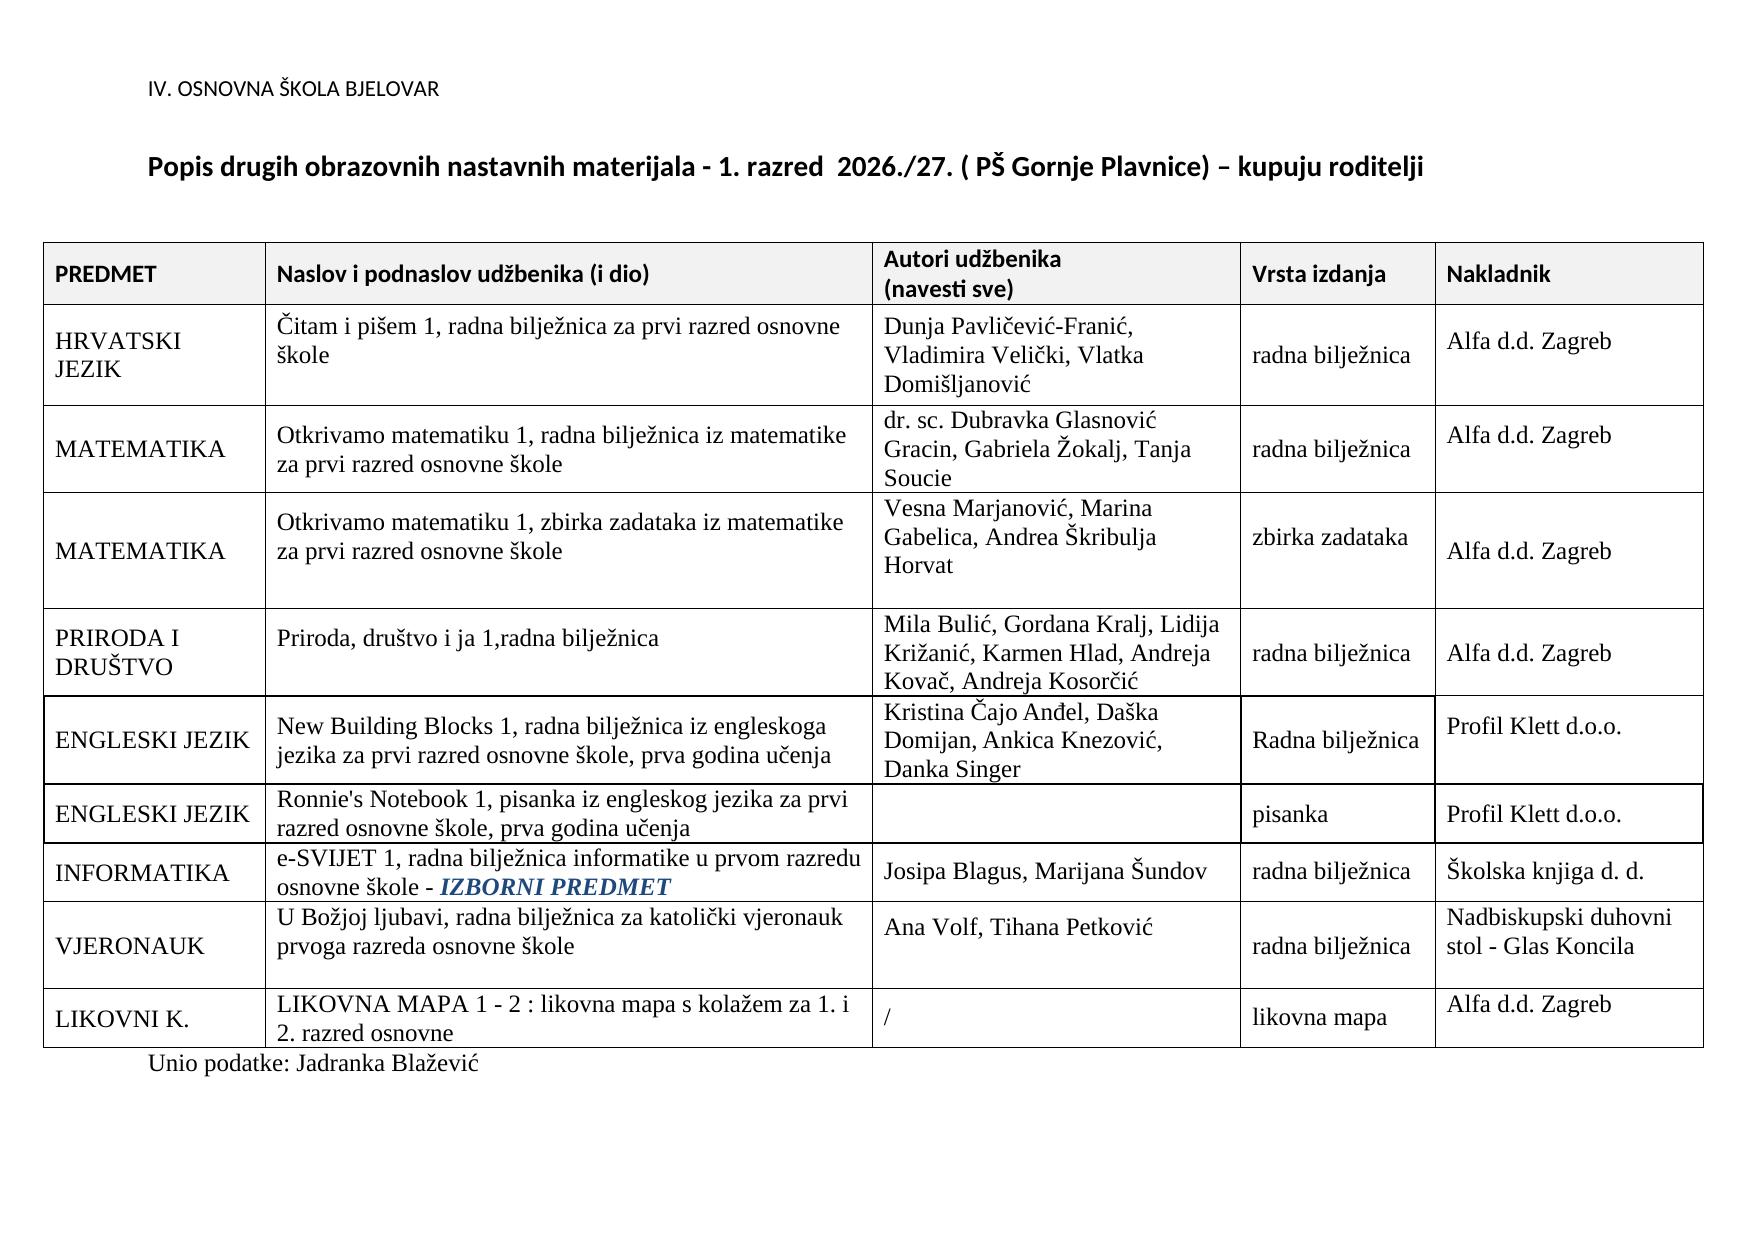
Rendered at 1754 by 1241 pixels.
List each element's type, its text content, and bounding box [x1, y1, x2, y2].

table_cell Nadbiskupski duhovni stol - Glas Koncila [1436, 902, 1703, 988]
table_cell Alfa d.d. Zagreb [1436, 406, 1703, 492]
table_cell INFORMATIKA [44, 844, 265, 901]
table_cell LIKOVNI K. [44, 989, 265, 1047]
table_header PREDMET [44, 243, 265, 304]
table_cell New Building Blocks 1, radna bilježnica iz engleskoga jezika za prvi razred osnovne škole, prva godina učenja [266, 697, 872, 783]
table_cell radna bilježnica [1241, 844, 1435, 901]
table_cell / [873, 989, 1240, 1047]
table_cell likovna mapa [1241, 989, 1435, 1047]
table_cell radna bilježnica [1241, 902, 1435, 988]
table_cell MATEMATIKA [44, 406, 265, 492]
table_cell Priroda, društvo i ja 1,radna bilježnica [266, 609, 872, 695]
table_cell ENGLESKI JEZIK [45, 697, 265, 783]
table_cell Alfa d.d. Zagreb [1436, 989, 1703, 1047]
table_cell Alfa d.d. Zagreb [1436, 305, 1703, 404]
table_cell Školska knjiga d. d. [1436, 844, 1703, 901]
table_cell Profil Klett d.o.o. [1436, 785, 1702, 842]
table_cell Josipa Blagus, Marijana Šundov [873, 844, 1240, 901]
table_cell LIKOVNA MAPA 1 - 2 : likovna mapa s kolažem za 1. i 2. razred osnovne [266, 989, 872, 1047]
table_cell radna bilježnica [1241, 305, 1435, 404]
table_cell Otkrivamo matematiku 1, zbirka zadataka iz matematike za prvi razred osnovne škole [266, 493, 872, 608]
table_cell zbirka zadataka [1241, 493, 1435, 608]
table_cell Alfa d.d. Zagreb [1436, 493, 1703, 608]
table_cell e-SVIJET 1, radna bilježnica informatike u prvom razredu osnovne škole - IZBORNI PREDMET [266, 844, 872, 901]
table_cell radna bilježnica [1241, 609, 1435, 695]
table_cell Dunja Pavličević-Franić, Vladimira Velički, Vlatka Domišljanović [873, 305, 1240, 404]
text Popis drugih obrazovnih nastavnih materijala - 1. razred 2026./27. ( PŠ Gornje Plavnice) – kupuju roditelji [148, 148, 1606, 183]
table_cell Ronnie's Notebook 1, pisanka iz engleskog jezika za prvi razred osnovne škole, prva godina učenja [266, 785, 872, 842]
table_cell Mila Bulić, Gordana Kralj, Lidija Križanić, Karmen Hlad, Andreja Kovač, Andreja Kosorčić [873, 609, 1240, 695]
table_cell Čitam i pišem 1, radna bilježnica za prvi razred osnovne škole [266, 305, 872, 404]
table_cell PRIRODA I DRUŠTVO [44, 609, 265, 695]
table_header Naslov i podnaslov udžbenika (i dio) [266, 243, 872, 304]
table_cell VJERONAUK [44, 902, 265, 988]
table_cell radna bilježnica [1241, 406, 1435, 492]
text Unio podatke: Jadranka Blažević [148, 1048, 1606, 1077]
table_cell Radna bilježnica [1242, 697, 1434, 783]
table_cell Ana Volf, Tihana Petković [873, 902, 1240, 988]
table_cell Vesna Marjanović, Marina Gabelica, Andrea Škribulja Horvat [873, 493, 1240, 608]
table_cell Kristina Čajo Anđel, Daška Domijan, Ankica Knezović, Danka Singer [873, 697, 1240, 783]
table_header Autori udžbenika (navesti sve) [873, 243, 1240, 304]
table_cell MATEMATIKA [44, 493, 265, 608]
table_cell Otkrivamo matematiku 1, radna bilježnica iz matematike za prvi razred osnovne škole [266, 406, 872, 492]
table_cell Profil Klett d.o.o. [1436, 696, 1703, 783]
table_cell dr. sc. Dubravka Glasnović Gracin, Gabriela Žokalj, Tanja Soucie [873, 406, 1240, 492]
table_cell HRVATSKI JEZIK [44, 305, 265, 404]
table_header Nakladnik [1436, 243, 1703, 304]
table_cell [873, 785, 1240, 842]
table_cell U Božjoj ljubavi, radna bilježnica za katolički vjeronauk prvoga razreda osnovne škole [266, 902, 872, 988]
table_cell pisanka [1242, 785, 1434, 842]
table_cell ENGLESKI JEZIK [45, 785, 265, 842]
table_cell Alfa d.d. Zagreb [1436, 609, 1703, 695]
table_header Vrsta izdanja [1241, 243, 1435, 304]
